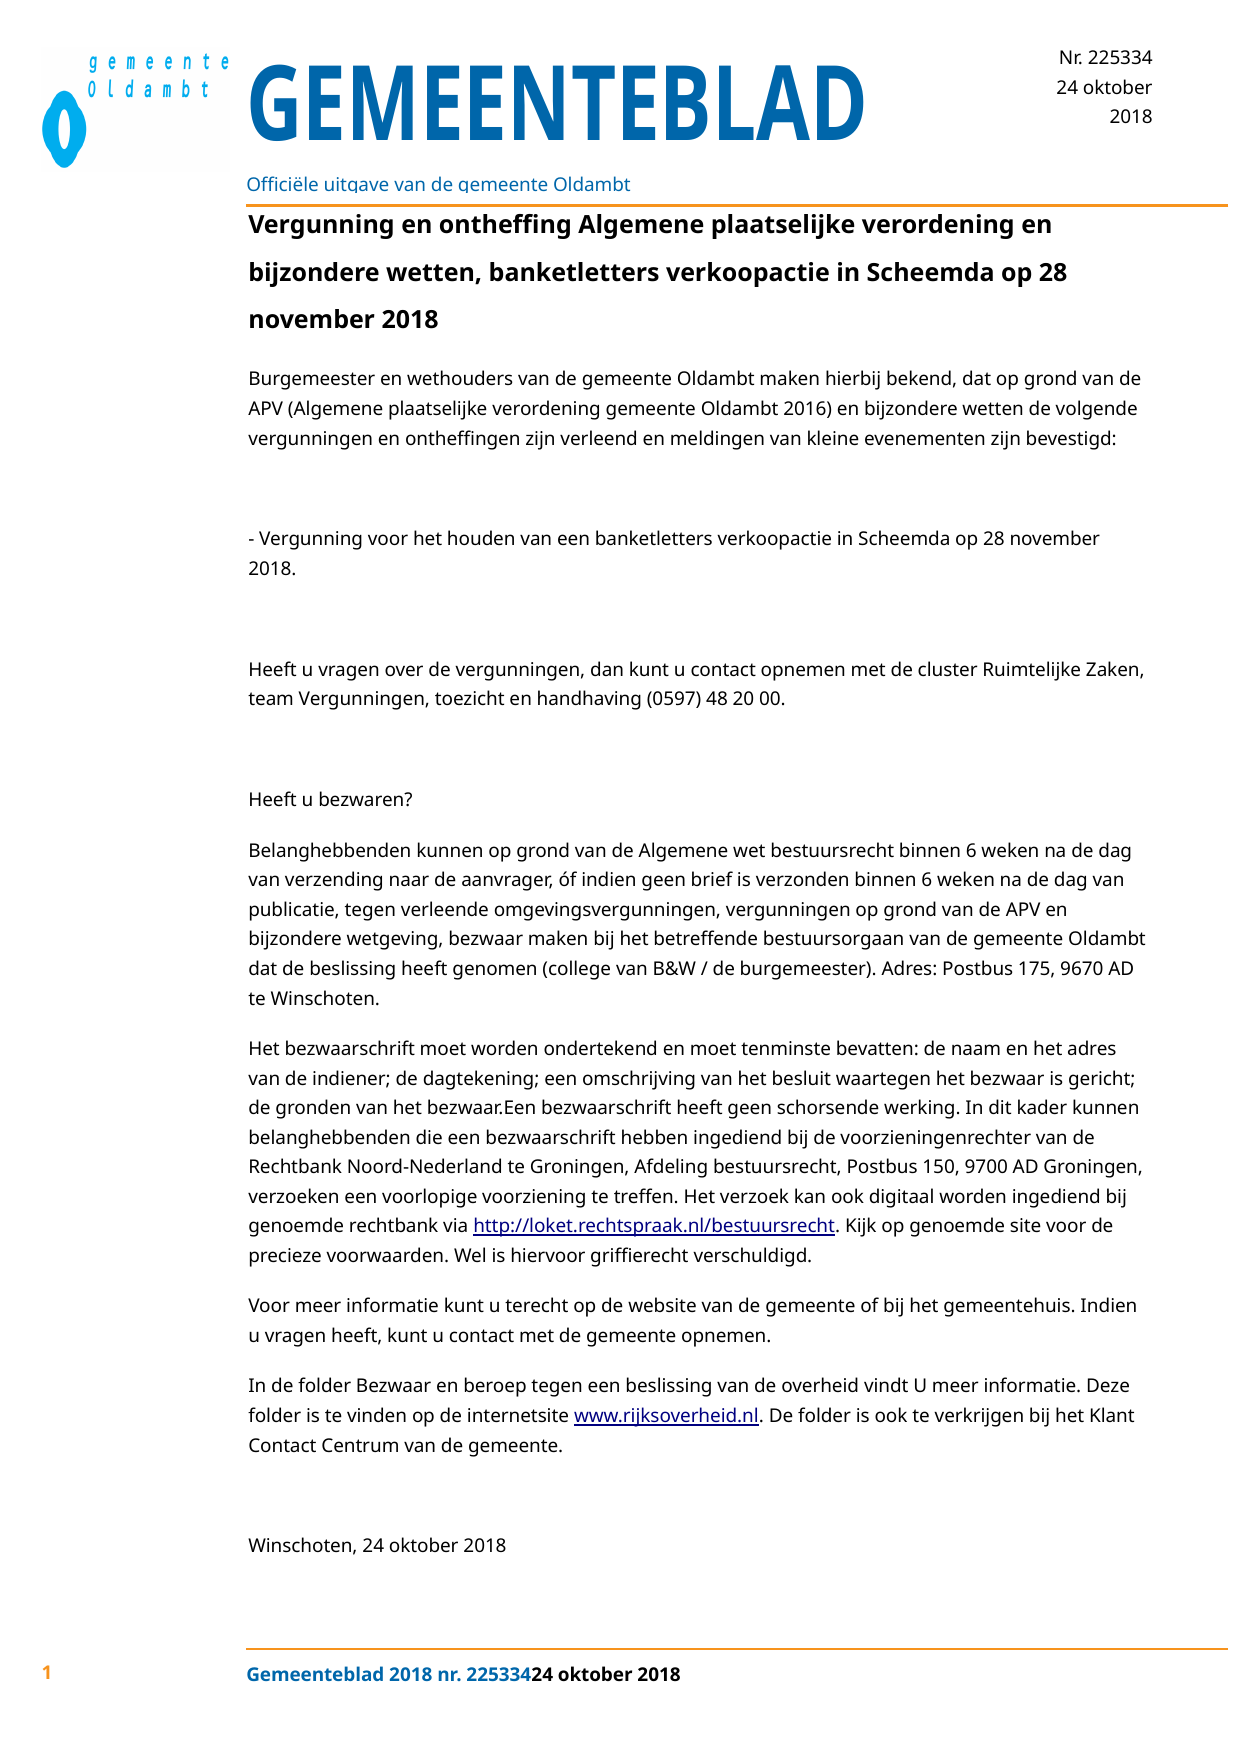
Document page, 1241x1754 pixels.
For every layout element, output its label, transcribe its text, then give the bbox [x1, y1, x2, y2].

text Vergunning en ontheffing Algemene plaatselijke verordening en bijzondere wetten, banketletters verkoopactie in Scheemda op 28 november 2018 [248, 207, 1152, 336]
text Voor meer informatie kunt u terecht op de website van de gemeente of bij het gemeentehuis. Indien u vragen heeft, kunt u contact met de gemeente opnemen. [248, 1293, 1152, 1348]
text Burgemeester en wethouders van de gemeente Oldambt maken hierbij bekend, dat op grond van de APV (Algemene plaatselijke verordening gemeente Oldambt 2016) en bijzondere wetten de volgende vergunningen en ontheffingen zijn verleend en meldingen van kleine evenementen zijn bevestigd: [248, 366, 1152, 450]
text - Vergunning voor het houden van een banketletters verkoopactie in Scheemda op 28 november 2018. [248, 526, 1152, 581]
text Heeft u vragen over de vergunningen, dan kunt u contact opnemen met de cluster Ruimtelijke Zaken, team Vergunningen, toezicht en handhaving (0597) 48 20 00. [248, 656, 1152, 711]
text Het bezwaarschrift moet worden ondertekend en moet tenminste bevatten: de naam en het adres van de indiener; de dagtekening; een omschrijving van het besluit waartegen het bezwaar is gericht; de gronden van het bezwaar.Een bezwaarschrift heeft geen schorsende werking. In dit kader kunnen belanghebbenden die een bezwaarschrift hebben ingediend bij de voorzieningenrechter van de Rechtbank Noord-Nederland te Groningen, Afdeling bestuursrecht, Postbus 150, 9700 AD Groningen, verzoeken een voorlopige voorziening te treffen. Het verzoek kan ook digitaal worden ingediend bij genoemde rechtbank via http://loket.rechtspraak.nl/bestuursrecht. Kijk op genoemde site voor de precieze voorwaarden. Wel is hiervoor griffierecht verschuldigd. [248, 1035, 1152, 1268]
text Belanghebbenden kunnen op grond van de Algemene wet bestuursrecht binnen 6 weken na de dag van verzending naar de aanvrager, óf indien geen brief is verzonden binnen 6 weken na de dag van publicatie, tegen verleende omgevingsvergunningen, vergunningen op grond van de APV en bijzondere wetgeving, bezwaar maken bij het betreffende bestuursorgaan van de gemeente Oldambt dat de beslissing heeft genomen (college van B&W / de burgemeester). Adres: Postbus 175, 9670 AD te Winschoten. [248, 837, 1152, 1010]
text In de folder Bezwaar en beroep tegen een beslissing van de overheid vindt U meer informatie. Deze folder is te vinden op de internetsite www.rijksoverheid.nl. De folder is ook te verkrijgen bij het Klant Contact Centrum van de gemeente. [248, 1373, 1152, 1457]
text Winschoten, 24 oktober 2018 [248, 1533, 1152, 1558]
picture [41, 47, 231, 172]
text Heeft u bezwaren? [248, 786, 1152, 812]
